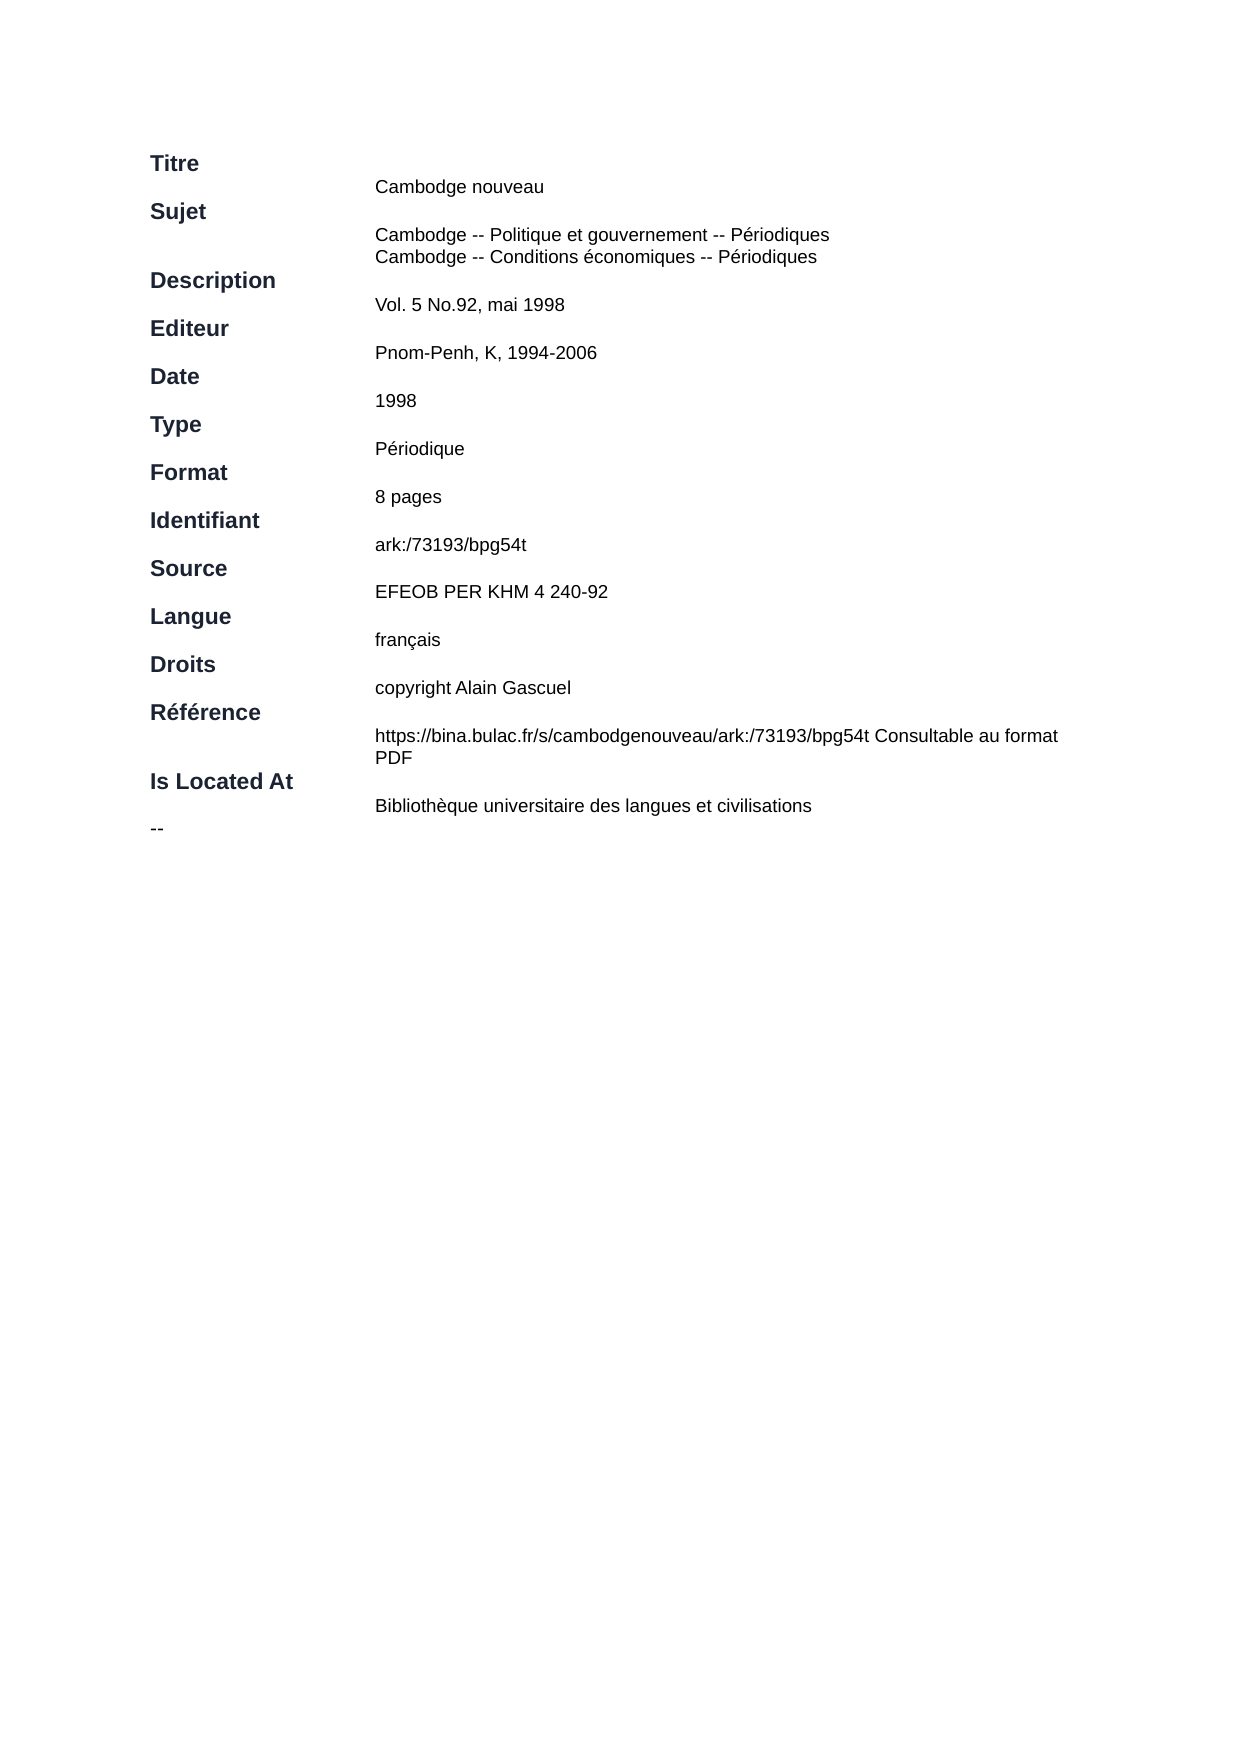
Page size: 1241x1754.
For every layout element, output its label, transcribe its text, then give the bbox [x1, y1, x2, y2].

text Editeur [150, 315, 1090, 342]
text Type [150, 411, 1090, 437]
text 8 pages [375, 485, 1090, 507]
text français [375, 629, 1090, 651]
text Référence [150, 699, 1090, 725]
text Droits [150, 651, 1090, 677]
text Date [150, 363, 1090, 389]
text Cambodge nouveau [375, 176, 1090, 198]
text -- [150, 816, 1090, 840]
text Langue [150, 603, 1090, 629]
text Cambodge -- Conditions économiques -- Périodiques [375, 246, 1090, 267]
text Périodique [375, 437, 1090, 459]
text Titre [150, 150, 1090, 176]
text Is Located At [150, 768, 1090, 794]
text Format [150, 459, 1090, 485]
text Sujet [150, 198, 1090, 224]
text Description [150, 267, 1090, 294]
text Source [150, 555, 1090, 581]
text copyright Alain Gascuel [375, 677, 1090, 699]
text Cambodge -- Politique et gouvernement -- Périodiques [375, 224, 1090, 246]
text Vol. 5 No.92, mai 1998 [375, 294, 1090, 315]
text Bibliothèque universitaire des langues et civilisations [375, 794, 1090, 816]
text ark:/73193/bpg54t [375, 533, 1090, 555]
text Identifiant [150, 507, 1090, 533]
text EFEOB PER KHM 4 240-92 [375, 581, 1090, 603]
text Pnom-Penh, K, 1994-2006 [375, 342, 1090, 363]
text 1998 [375, 389, 1090, 411]
text https://bina.bulac.fr/s/cambodgenouveau/ark:/73193/bpg54t Consultable au format PDF [375, 725, 1090, 768]
